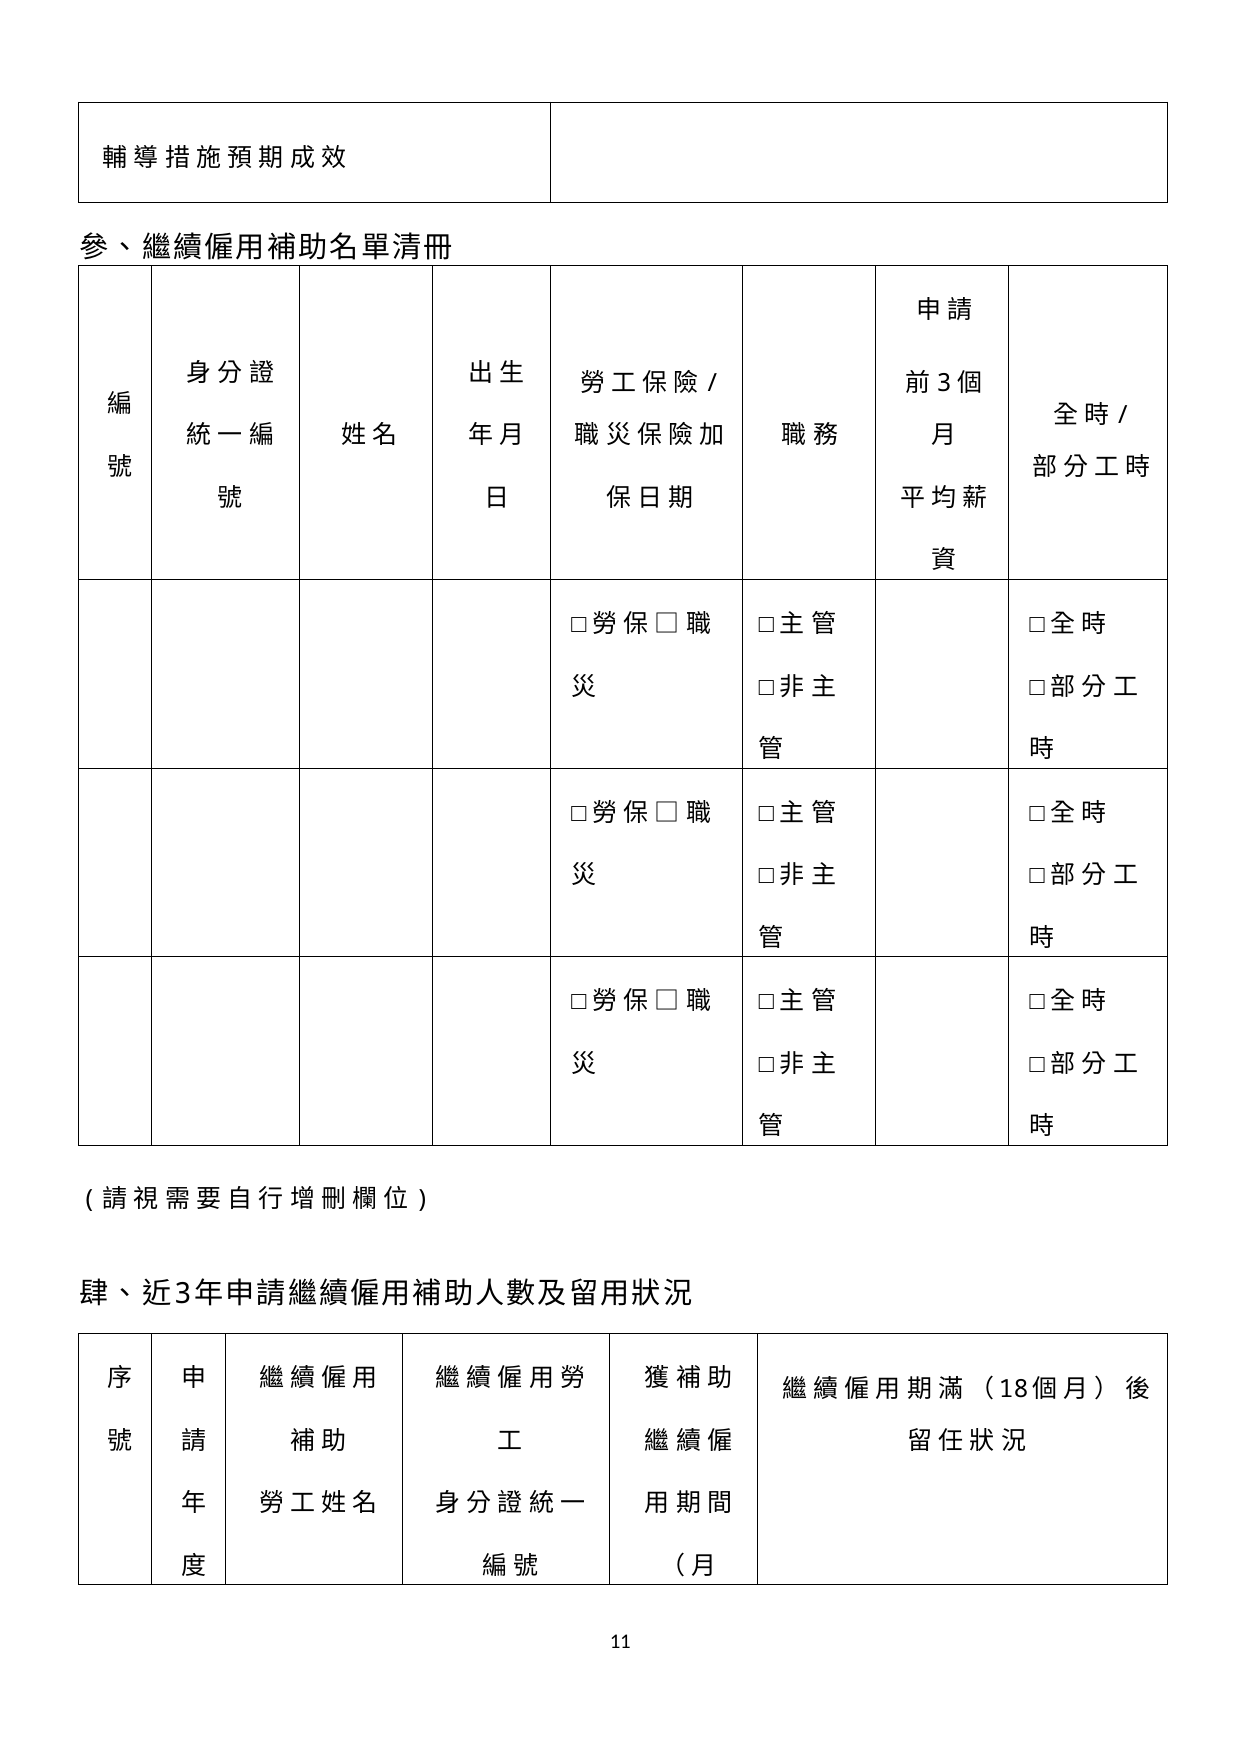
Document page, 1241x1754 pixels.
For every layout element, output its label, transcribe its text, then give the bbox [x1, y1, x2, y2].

table_cell □全時 □部分工時 [1009, 580, 1167, 767]
table_cell □主管 □非主管 [743, 769, 875, 956]
text 參、繼續僱用補助名單清冊 [78, 203, 1162, 265]
table_cell □主管 □非主管 [743, 580, 875, 767]
table_cell [433, 769, 550, 956]
table_cell □主管 □非主管 [743, 957, 875, 1144]
table_cell □勞保□職災 [551, 580, 742, 767]
table_cell □全時 □部分工時 [1009, 957, 1167, 1144]
table_header 序號 [79, 1334, 151, 1584]
table_header 全時/ 部分工時 [1009, 266, 1167, 579]
table_cell [300, 769, 432, 956]
table_header 繼續僱用勞工 身分證統一編號 [403, 1334, 609, 1584]
table_header 申請 前3個月 平均薪資 [876, 266, 1008, 579]
table_cell [152, 580, 299, 767]
table_header 身分證統一編號 [152, 266, 299, 579]
table_header 編號 [79, 266, 151, 579]
table_cell [551, 103, 1167, 202]
table_cell [876, 769, 1008, 956]
table_cell [300, 580, 432, 767]
table_cell 輔導措施預期成效 [79, 103, 550, 202]
table_header 勞工保險/職災保險加保日期 [551, 266, 742, 579]
table_cell □勞保□職災 [551, 957, 742, 1144]
table_cell [79, 957, 151, 1144]
table_cell [300, 957, 432, 1144]
table_cell [152, 769, 299, 956]
text 肆、近3年申請繼續僱用補助人數及留用狀況 [78, 1208, 1162, 1333]
table_cell [876, 580, 1008, 767]
table_cell □勞保□職災 [551, 769, 742, 956]
table_cell [433, 957, 550, 1144]
table_cell [876, 957, 1008, 1144]
table_header 申請年度 [152, 1334, 225, 1584]
table_cell □全時 □部分工時 [1009, 769, 1167, 956]
text (請視需要自行增刪欄位) [78, 1146, 1162, 1208]
table_header 職務 [743, 266, 875, 579]
table_cell [79, 769, 151, 956]
table_header 繼續僱用補助 勞工姓名 [226, 1334, 402, 1584]
table_header 獲補助繼續僱用期間（月 [610, 1334, 757, 1584]
table_cell [79, 580, 151, 767]
table_cell [152, 957, 299, 1144]
table_header 出生 年月日 [433, 266, 550, 579]
table_header 姓名 [300, 266, 432, 579]
table_header 繼續僱用期滿（18個月）後 留任狀況 [758, 1334, 1167, 1584]
table_cell [433, 580, 550, 767]
